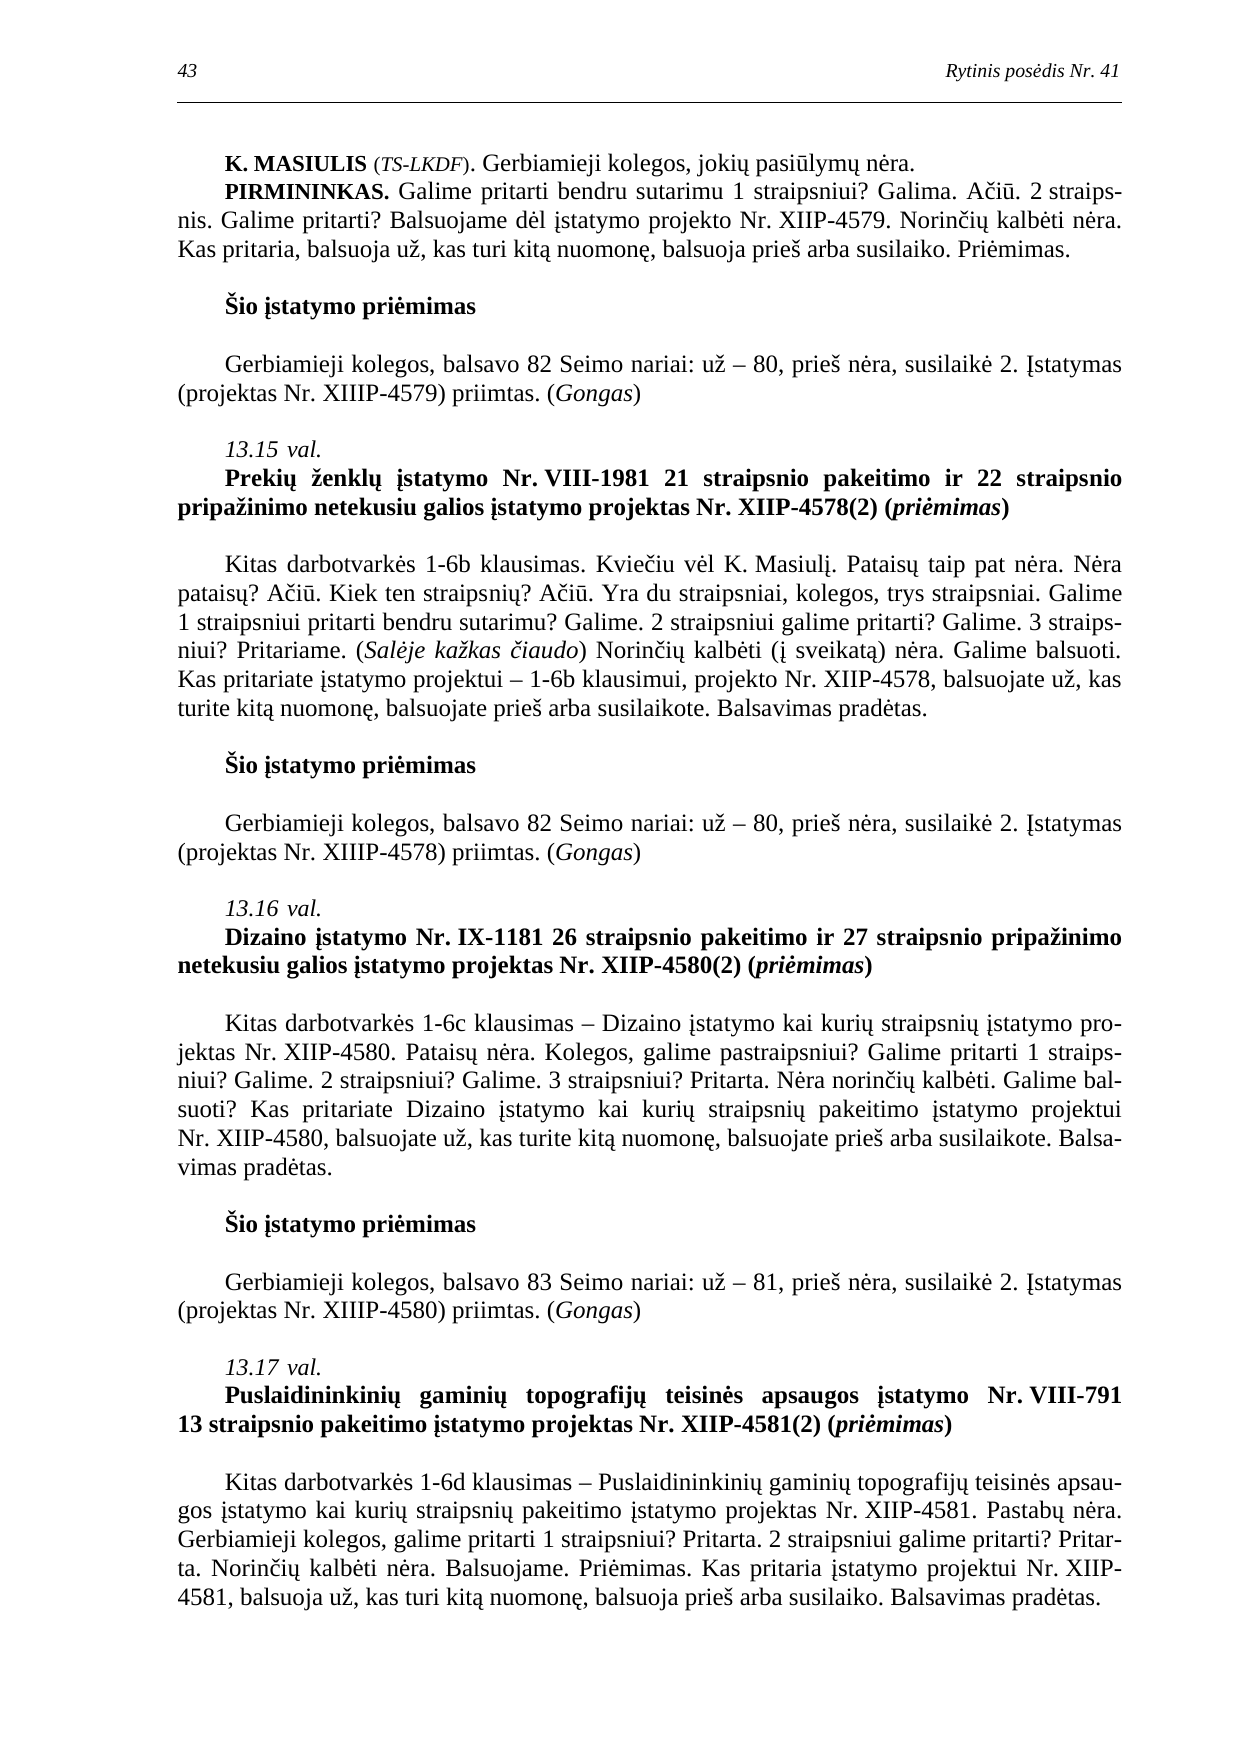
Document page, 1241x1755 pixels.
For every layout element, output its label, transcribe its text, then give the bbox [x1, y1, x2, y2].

text Pre­kių žen­klų įsta­ty­mo Nr. VIII-1981 21 straips­nio pa­kei­ti­mo ir 22 straips­nio pripaži­ni­mo ne­te­ku­siu ga­lios įsta­ty­mo pro­jek­tas Nr. XIIP-4578(2) (pri­ėmi­mas) [177, 463, 1122, 520]
text 13.16 val. [224, 894, 1122, 922]
text Ger­bia­mie­ji ko­le­gos, bal­sa­vo 83 Sei­mo na­riai: už – 81, prieš nė­ra, su­si­lai­kė 2. Įsta­ty­mas (pro­jek­tas Nr. XIIIP-4580) pri­im­tas. (Gon­gas) [177, 1267, 1122, 1324]
text Šio įsta­ty­mo pri­ėmi­mas [177, 1209, 1122, 1238]
text Ki­tas dar­bo­tvarkės 1-6d klau­si­mas – Pus­lai­di­nin­ki­nių ga­mi­nių to­po­gra­fijų tei­si­nės ap­sau­gos įsta­ty­mo kai ku­rių straips­nių pa­kei­ti­mo įsta­ty­mo pro­jek­tas Nr. XIIP-4581. Pa­sta­bų nė­ra. Ger­bia­mie­ji ko­le­gos, ga­li­me pri­tar­ti 1 straips­niui? Pri­tar­ta. 2 straips­niui ga­li­me pri­tar­ti? Pri­tar­ta. No­rin­čių kal­bė­ti nė­ra. Bal­suo­ja­me. Pri­ėmi­mas. Kas pri­ta­ria įsta­ty­mo pro­jek­tui Nr. XIIP-4581, bal­suo­ja už, kas tu­ri ki­tą nuo­mo­nę, bal­suo­ja prieš ar­ba su­si­lai­ko. Bal­sa­vi­mas pra­dė­tas. [177, 1467, 1122, 1611]
text Šio įsta­ty­mo pri­ėmi­mas [177, 750, 1122, 779]
text Pus­lai­di­nin­ki­nių ga­mi­nių to­po­gra­fijų tei­si­nės ap­sau­gos įsta­ty­mo Nr. VIII-791 13 straips­nio pa­kei­ti­mo įsta­ty­mo pro­jek­tas Nr. XIIP-4581(2) (pri­ėmi­mas) [177, 1381, 1122, 1438]
text PIRMININKAS. Ga­li­me pri­tar­ti ben­dru su­ta­ri­mu 1 straips­niui? Ga­li­ma. Ačiū. 2 strai­ps­nis. Ga­li­me pri­tar­ti? Bal­suo­ja­me dėl įsta­ty­mo pro­jek­to Nr. XIIP-4579. No­rin­čių kal­bė­ti nė­ra. Kas pri­ta­ria, bal­suo­ja už, kas tu­ri ki­tą nuo­mo­nę, bal­suo­ja prieš ar­ba su­si­lai­ko. Pri­ėmi­mas. [177, 176, 1122, 263]
text Ger­bia­mie­ji ko­le­gos, bal­sa­vo 82 Sei­mo na­riai: už – 80, prieš nė­ra, su­si­lai­kė 2. Įsta­ty­mas (pro­jek­tas Nr. XIIIP-4578) pri­im­tas. (Gon­gas) [177, 808, 1122, 865]
text Ki­tas dar­bo­tvarkės 1-6b klau­si­mas. Kvie­čiu vėl K. Ma­siu­lį. Pa­tai­sų taip pat nė­ra. Nė­ra pa­tai­sų? Ačiū. Kiek ten straips­nių? Ačiū. Yra du straips­niai, ko­le­gos, trys straips­niai. Ga­li­me 1 straips­niui pri­tar­ti ben­dru su­ta­ri­mu? Ga­li­me. 2 straips­niui ga­li­me pri­tar­ti? Ga­li­me. 3 straips­niui? Pri­ta­ria­me. (Sa­lė­je kaž­kas čiau­do) No­rin­čių kal­bė­ti (į svei­ka­tą) nė­ra. Ga­li­me bal­suo­ti. Kas pri­ta­ria­te įsta­ty­mo pro­jek­tui – 1-6b klau­si­mui, pro­jek­to Nr. XIIP-4578, bal­suo­ja­te už, kas tu­ri­te ki­tą nuo­mo­nę, bal­suo­ja­te prieš ar­ba su­si­lai­ko­te. Bal­sa­vi­mas pra­dė­tas. [177, 549, 1122, 722]
text Ki­tas dar­bo­tvarkės 1-6c klau­si­mas – Di­zai­no įsta­ty­mo kai ku­rių straips­nių įsta­ty­mo pro­jek­tas Nr. XIIP-4580. Pa­tai­sų nė­ra. Ko­le­gos, ga­li­me pa­straips­niui? Ga­li­me pri­tar­ti 1 straips­niui? Ga­li­me. 2 straips­niui? Ga­li­me. 3 straips­niui? Pri­tar­ta. Nė­ra no­rin­čių kal­bė­ti. Ga­li­me bal­suo­ti? Kas pri­ta­ria­te Di­zai­no įsta­ty­mo kai ku­rių straips­nių pa­kei­ti­mo įsta­ty­mo pro­jek­tui Nr. XIIP-4580, bal­suo­ja­te už, kas tu­ri­te ki­tą nuo­mo­nę, bal­suo­ja­te prieš ar­ba su­si­lai­ko­te. Bal­sa­vi­mas pra­dė­tas. [177, 1008, 1122, 1180]
text Ger­bia­mie­ji ko­le­gos, bal­sa­vo 82 Sei­mo na­riai: už – 80, prieš nė­ra, su­si­lai­kė 2. Įsta­ty­mas (pro­jek­tas Nr. XIIIP-4579) pri­im­tas. (Gon­gas) [177, 349, 1122, 406]
text Di­zai­no įsta­ty­mo Nr. IX-1181 26 straips­nio pa­kei­ti­mo ir 27 straips­nio pri­pa­ži­ni­mo ne­te­ku­siu ga­lios įsta­ty­mo pro­jek­tas Nr. XIIP-4580(2) (pri­ėmi­mas) [177, 922, 1122, 979]
text 13.17 val. [224, 1353, 1122, 1381]
text K. MASIULIS (TS-LKDF). Ger­bia­mie­ji ko­le­gos, jo­kių pa­siū­ly­mų nė­ra. [177, 148, 1122, 176]
text Šio įsta­ty­mo pri­ėmi­mas [177, 291, 1122, 320]
text 13.15 val. [224, 435, 1122, 463]
